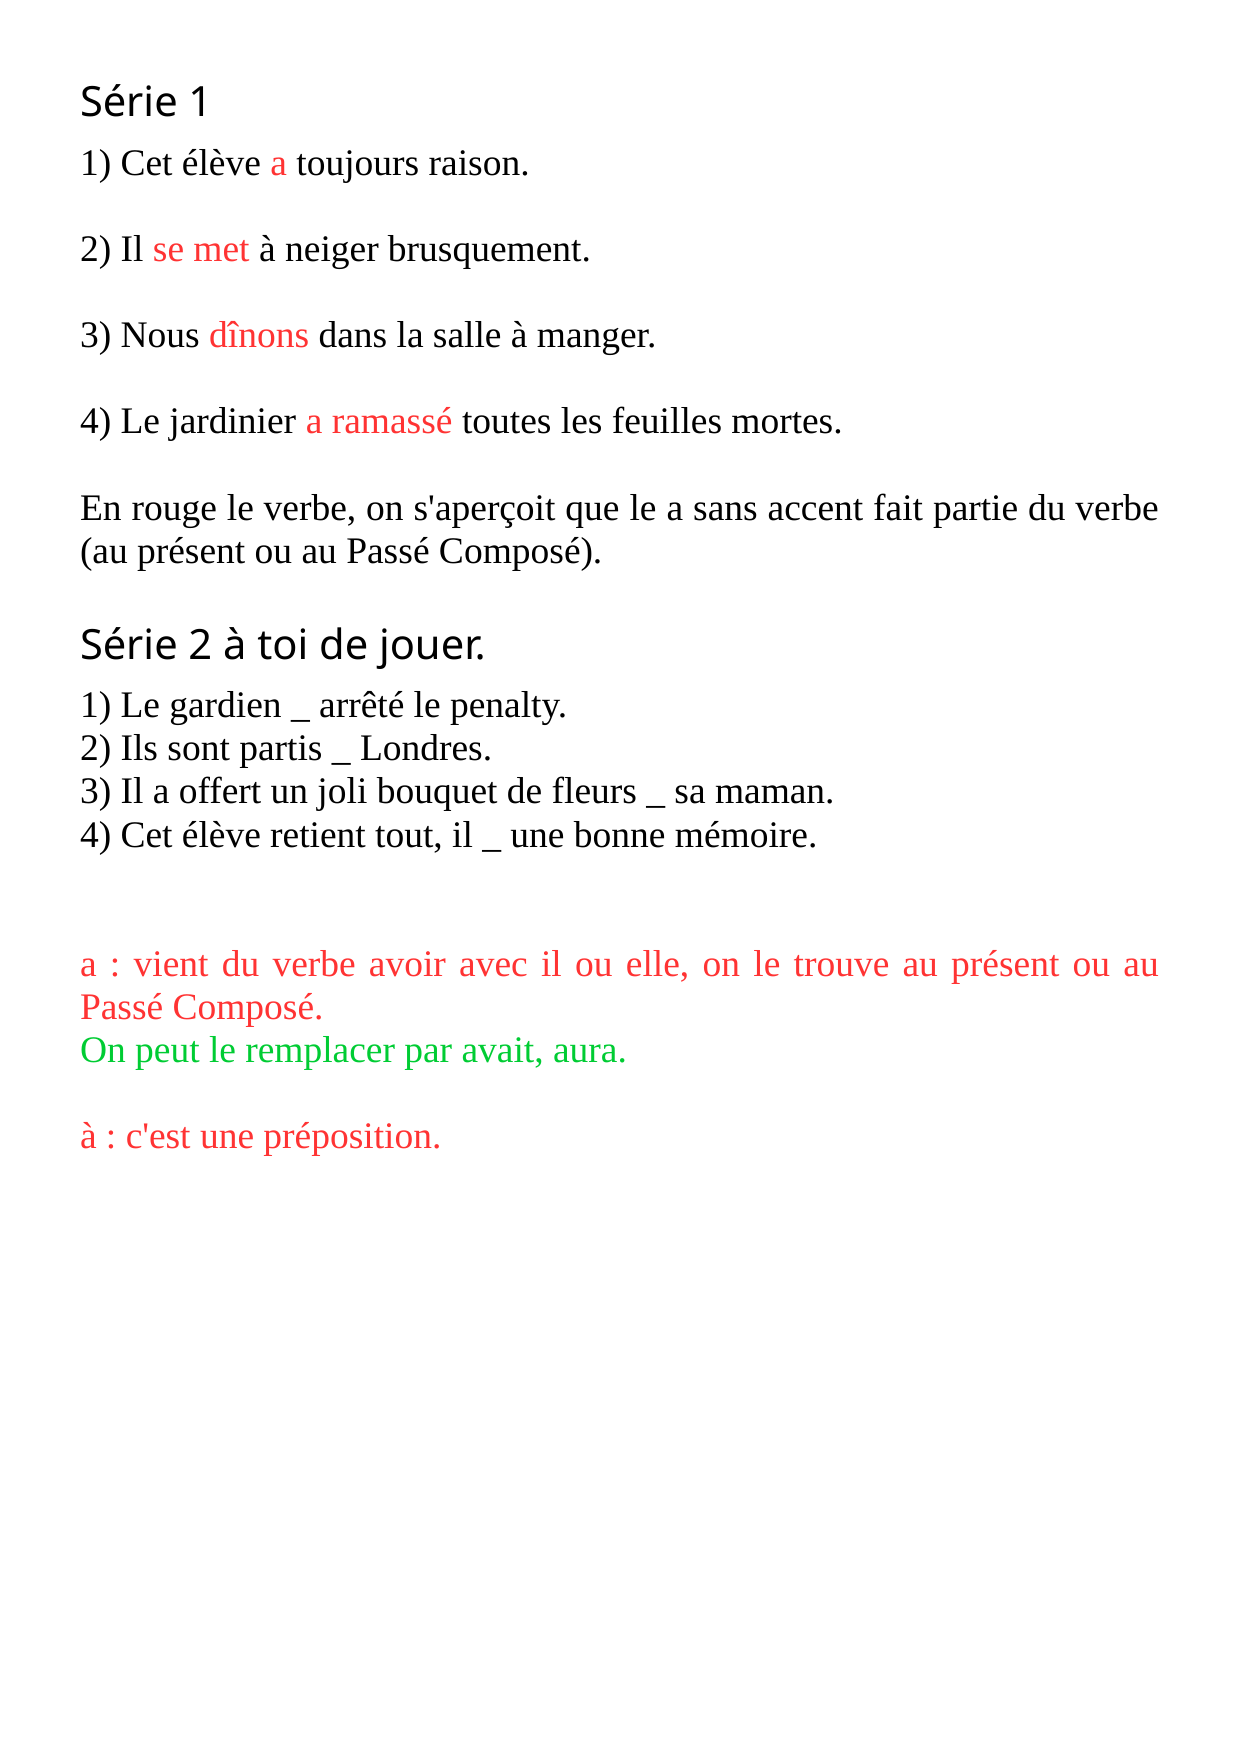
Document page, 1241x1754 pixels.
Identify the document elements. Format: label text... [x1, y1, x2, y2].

text 4) Cet élève retient tout, il _ une bonne mémoire. [80, 812, 1160, 855]
text 3) Nous dînons dans la salle à manger. [80, 313, 1160, 356]
text 3) Il a offert un joli bouquet de fleurs _ sa maman. [80, 769, 1160, 812]
text On peut le remplacer par avait, aura. [80, 1028, 1160, 1071]
text 4) Le jardinier a ramassé toutes les feuilles mortes. [80, 399, 1160, 442]
text 2) Il se met à neiger brusquement. [80, 226, 1160, 269]
text a : vient du verbe avoir avec il ou elle, on le trouve au présent ou au Passé Composé. [80, 941, 1160, 1028]
text 1) Le gardien _ arrêté le penalty. [80, 683, 1160, 726]
text Série 1 [80, 72, 1160, 129]
text En rouge le verbe, on s'aperçoit que le a sans accent fait partie du verbe (au présent ou au Passé Composé). [80, 485, 1160, 571]
text 1) Cet élève a toujours raison. [80, 140, 1160, 183]
text Série 2 à toi de jouer. [80, 614, 1160, 671]
text à : c'est une préposition. [80, 1114, 1160, 1157]
text 2) Ils sont partis _ Londres. [80, 726, 1160, 769]
